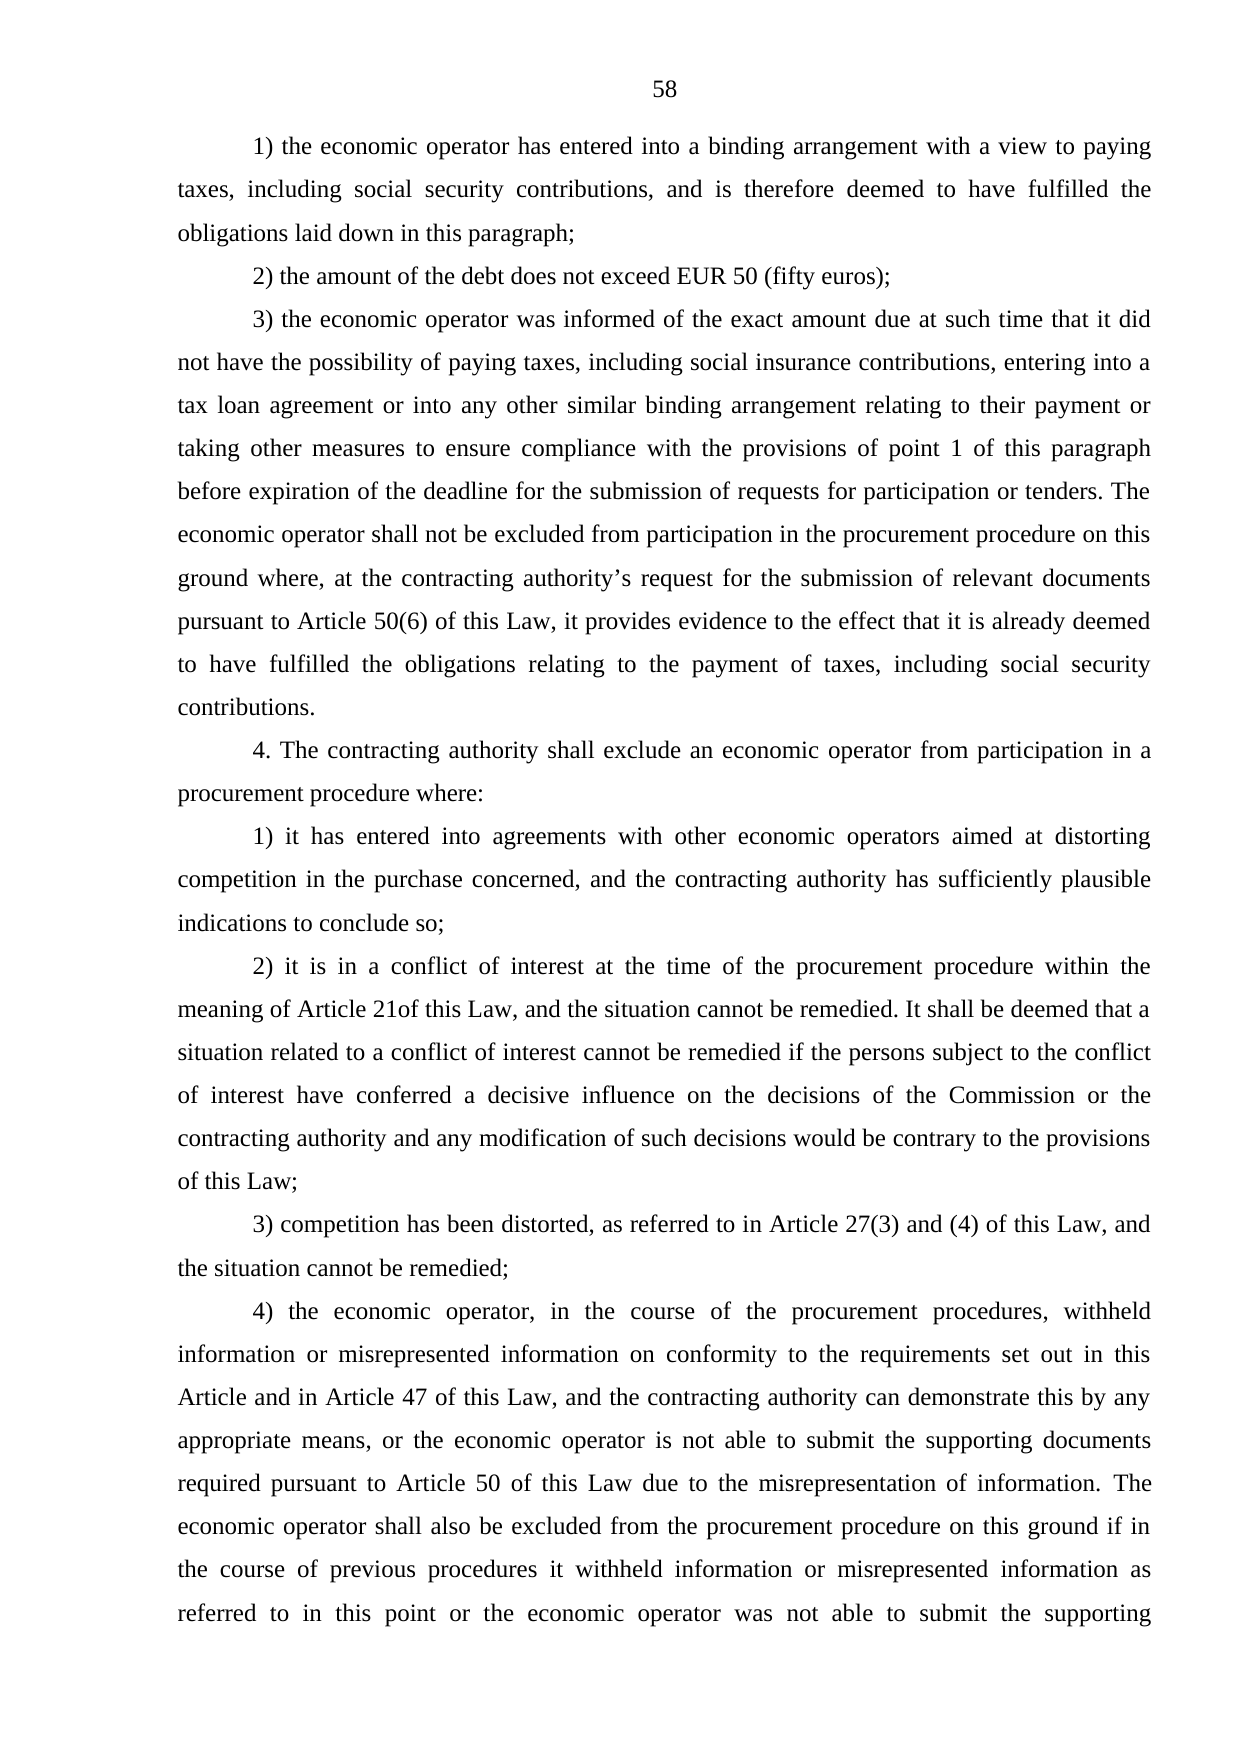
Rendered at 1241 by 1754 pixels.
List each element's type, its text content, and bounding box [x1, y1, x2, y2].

text 4) the economic operator, in the course of the procurement procedures, withheld information or misrepresented information on conformity to the requirements set out in this Article and in Article 47 of this Law, and the contracting authority can demonstrate this by any appropriate means, or the economic operator is not able to submit the supporting documents required pursuant to Article 50 of this Law due to the misrepresentation of information. The economic operator shall also be excluded from the procurement procedure on this ground if in the course of previous procedures it withheld information or misrepresented information as referred to in this point or the economic operator was not able to submit the supporting [177, 1296, 1152, 1626]
text 2) it is in a conflict of interest at the time of the procurement procedure within the meaning of Article 21of this Law, and the situation cannot be remedied. It shall be deemed that a situation related to a conflict of interest cannot be remedied if the persons subject to the conflict of interest have conferred a decisive influence on the decisions of the Commission or the contracting authority and any modification of such decisions would be contrary to the provisions of this Law; [177, 951, 1152, 1195]
text 2) the amount of the debt does not exceed EUR 50 (fifty euros); [177, 261, 1152, 289]
text 3) competition has been distorted, as referred to in Article 27(3) and (4) of this Law, and the situation cannot be remedied; [177, 1209, 1152, 1281]
text 1) it has entered into agreements with other economic operators aimed at distorting competition in the purchase concerned, and the contracting authority has sufficiently plausible indications to conclude so; [177, 821, 1152, 936]
text 1) the economic operator has entered into a binding arrangement with a view to paying taxes, including social security contributions, and is therefore deemed to have fulfilled the obligations laid down in this paragraph; [177, 131, 1152, 246]
text 4. The contracting authority shall exclude an economic operator from participation in a procurement procedure where: [177, 735, 1152, 807]
text 3) the economic operator was informed of the exact amount due at such time that it did not have the possibility of paying taxes, including social insurance contributions, entering into a tax loan agreement or into any other similar binding arrangement relating to their payment or taking other measures to ensure compliance with the provisions of point 1 of this paragraph before expiration of the deadline for the submission of requests for participation or tenders. The economic operator shall not be excluded from participation in the procurement procedure on this ground where, at the contracting authority’s request for the submission of relevant documents pursuant to Article 50(6) of this Law, it provides evidence to the effect that it is already deemed to have fulfilled the obligations relating to the payment of taxes, including social security contributions. [177, 304, 1152, 721]
